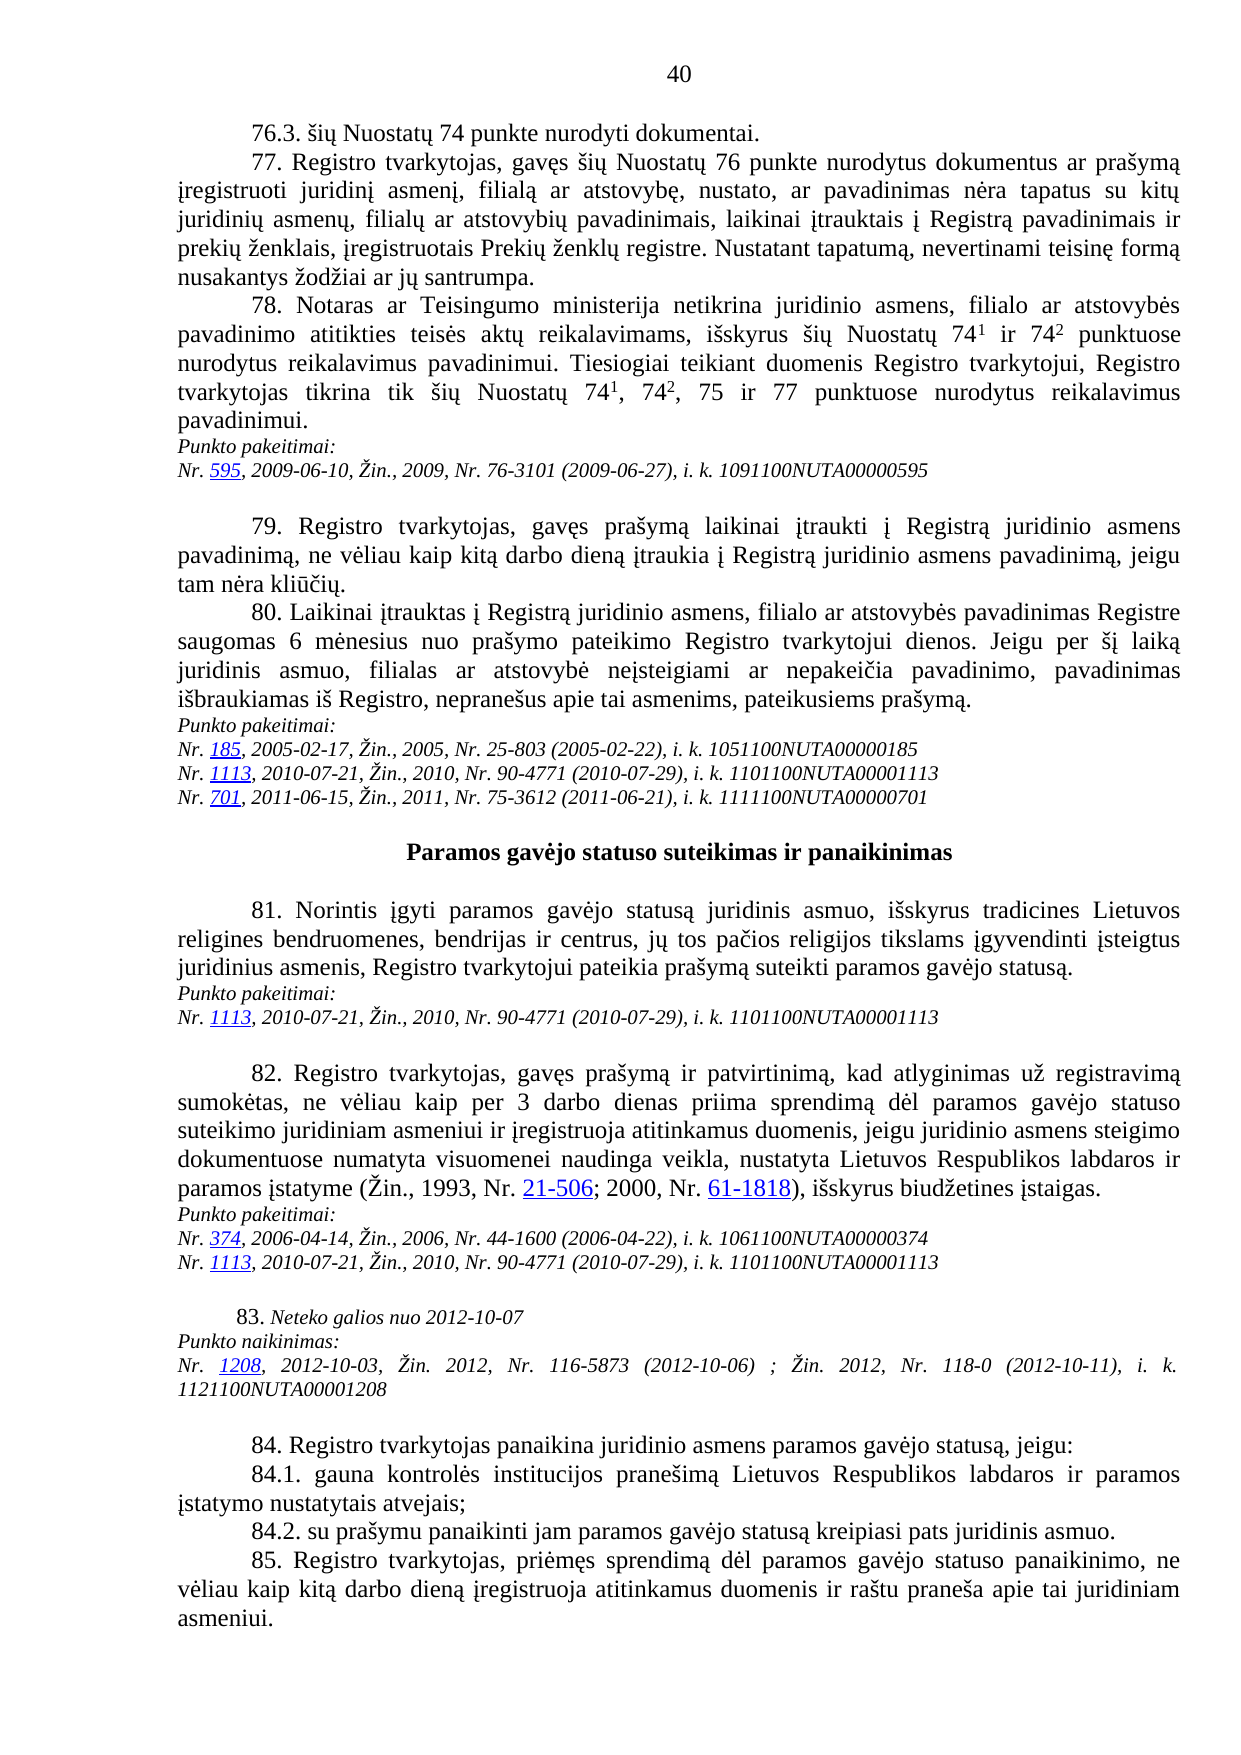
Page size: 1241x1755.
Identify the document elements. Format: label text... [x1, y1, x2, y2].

text 81. Norintis įgyti paramos gavėjo statusą juridinis asmuo, išskyrus tradicines Lietuvos religines bendruomenes, bendrijas ir centrus, jų tos pačios religijos tikslams įgyvendinti įsteigtus juridinius asmenis, Registro tvarkytojui pateikia prašymą suteikti paramos gavėjo statusą. [177, 895, 1181, 981]
text 83. Neteko galios nuo 2012-10-07 [177, 1303, 1181, 1329]
text Paramos gavėjo statuso suteikimas ir panaikinimas [177, 837, 1181, 866]
text 84. Registro tvarkytojas panaikina juridinio asmens paramos gavėjo statusą, jeigu: [177, 1430, 1181, 1459]
text Nr. 374, 2006-04-14, Žin., 2006, Nr. 44-1600 (2006-04-22), i. k. 1061100NUTA00000374 [177, 1226, 1181, 1250]
text 84.2. su prašymu panaikinti jam paramos gavėjo statusą kreipiasi pats juridinis asmuo. [177, 1516, 1181, 1545]
text Punkto pakeitimai: [177, 981, 1181, 1005]
text 82. Registro tvarkytojas, gavęs prašymą ir patvirtinimą, kad atlyginimas už registravimą sumokėtas, ne vėliau kaip per 3 darbo dienas priima sprendimą dėl paramos gavėjo statuso suteikimo juridiniam asmeniui ir įregistruoja atitinkamus duomenis, jeigu juridinio asmens steigimo dokumentuose numatyta visuomenei naudinga veikla, nustatyta Lietuvos Respublikos labdaros ir paramos įstatyme (Žin., 1993, Nr. 21-506; 2000, Nr. 61-1818), išskyrus biudžetines įstaigas. [177, 1058, 1181, 1202]
text 77. Registro tvarkytojas, gavęs šių Nuostatų 76 punkte nurodytus dokumentus ar prašymą įregistruoti juridinį asmenį, filialą ar atstovybę, nustato, ar pavadinimas nėra tapatus su kitų juridinių asmenų, filialų ar atstovybių pavadinimais, laikinai įtrauktais į Registrą pavadinimais ir prekių ženklais, įregistruotais Prekių ženklų registre. Nustatant tapatumą, nevertinami teisinę formą nusakantys žodžiai ar jų santrumpa. [177, 147, 1181, 291]
text 79. Registro tvarkytojas, gavęs prašymą laikinai įtraukti į Registrą juridinio asmens pavadinimą, ne vėliau kaip kitą darbo dieną įtraukia į Registrą juridinio asmens pavadinimą, jeigu tam nėra kliūčių. [177, 511, 1181, 597]
text Nr. 1113, 2010-07-21, Žin., 2010, Nr. 90-4771 (2010-07-29), i. k. 1101100NUTA00001113 [177, 761, 1181, 785]
text 78. Notaras ar Teisingumo ministerija netikrina juridinio asmens, filialo ar atstovybės pavadinimo atitikties teisės aktų reikalavimams, išskyrus šių Nuostatų 741 ir 742 punktuose nurodytus reikalavimus pavadinimui. Tiesiogiai teikiant duomenis Registro tvarkytojui, Registro tvarkytojas tikrina tik šių Nuostatų 741, 742, 75 ir 77 punktuose nurodytus reikalavimus pavadinimui. [177, 291, 1181, 434]
text Punkto pakeitimai: [177, 712, 1181, 737]
text 84.1. gauna kontrolės institucijos pranešimą Lietuvos Respublikos labdaros ir paramos įstatymo nustatytais atvejais; [177, 1459, 1181, 1516]
text Nr. 595, 2009-06-10, Žin., 2009, Nr. 76-3101 (2009-06-27), i. k. 1091100NUTA00000595 [177, 458, 1181, 482]
text Nr. 1208, 2012-10-03, Žin. 2012, Nr. 116-5873 (2012-10-06) ; Žin. 2012, Nr. 118-0 (2012-10-11), i. k. 1121100NUTA00001208 [177, 1353, 1181, 1401]
text 85. Registro tvarkytojas, priėmęs sprendimą dėl paramos gavėjo statuso panaikinimo, ne vėliau kaip kitą darbo dieną įregistruoja atitinkamus duomenis ir raštu praneša apie tai juridiniam asmeniui. [177, 1545, 1181, 1631]
text Punkto pakeitimai: [177, 1202, 1181, 1226]
text Punkto naikinimas: [177, 1329, 1181, 1353]
text Nr. 1113, 2010-07-21, Žin., 2010, Nr. 90-4771 (2010-07-29), i. k. 1101100NUTA00001113 [177, 1005, 1181, 1029]
text Nr. 1113, 2010-07-21, Žin., 2010, Nr. 90-4771 (2010-07-29), i. k. 1101100NUTA00001113 [177, 1250, 1181, 1274]
text Punkto pakeitimai: [177, 434, 1181, 458]
text Nr. 701, 2011-06-15, Žin., 2011, Nr. 75-3612 (2011-06-21), i. k. 1111100NUTA00000701 [177, 785, 1181, 809]
text Nr. 185, 2005-02-17, Žin., 2005, Nr. 25-803 (2005-02-22), i. k. 1051100NUTA00000185 [177, 737, 1181, 761]
text 80. Laikinai įtrauktas į Registrą juridinio asmens, filialo ar atstovybės pavadinimas Registre saugomas 6 mėnesius nuo prašymo pateikimo Registro tvarkytojui dienos. Jeigu per šį laiką juridinis asmuo, filialas ar atstovybė neįsteigiami ar nepakeičia pavadinimo, pavadinimas išbraukiamas iš Registro, nepranešus apie tai asmenims, pateikusiems prašymą. [177, 597, 1181, 712]
text 76.3. šių Nuostatų 74 punkte nurodyti dokumentai. [177, 118, 1181, 147]
